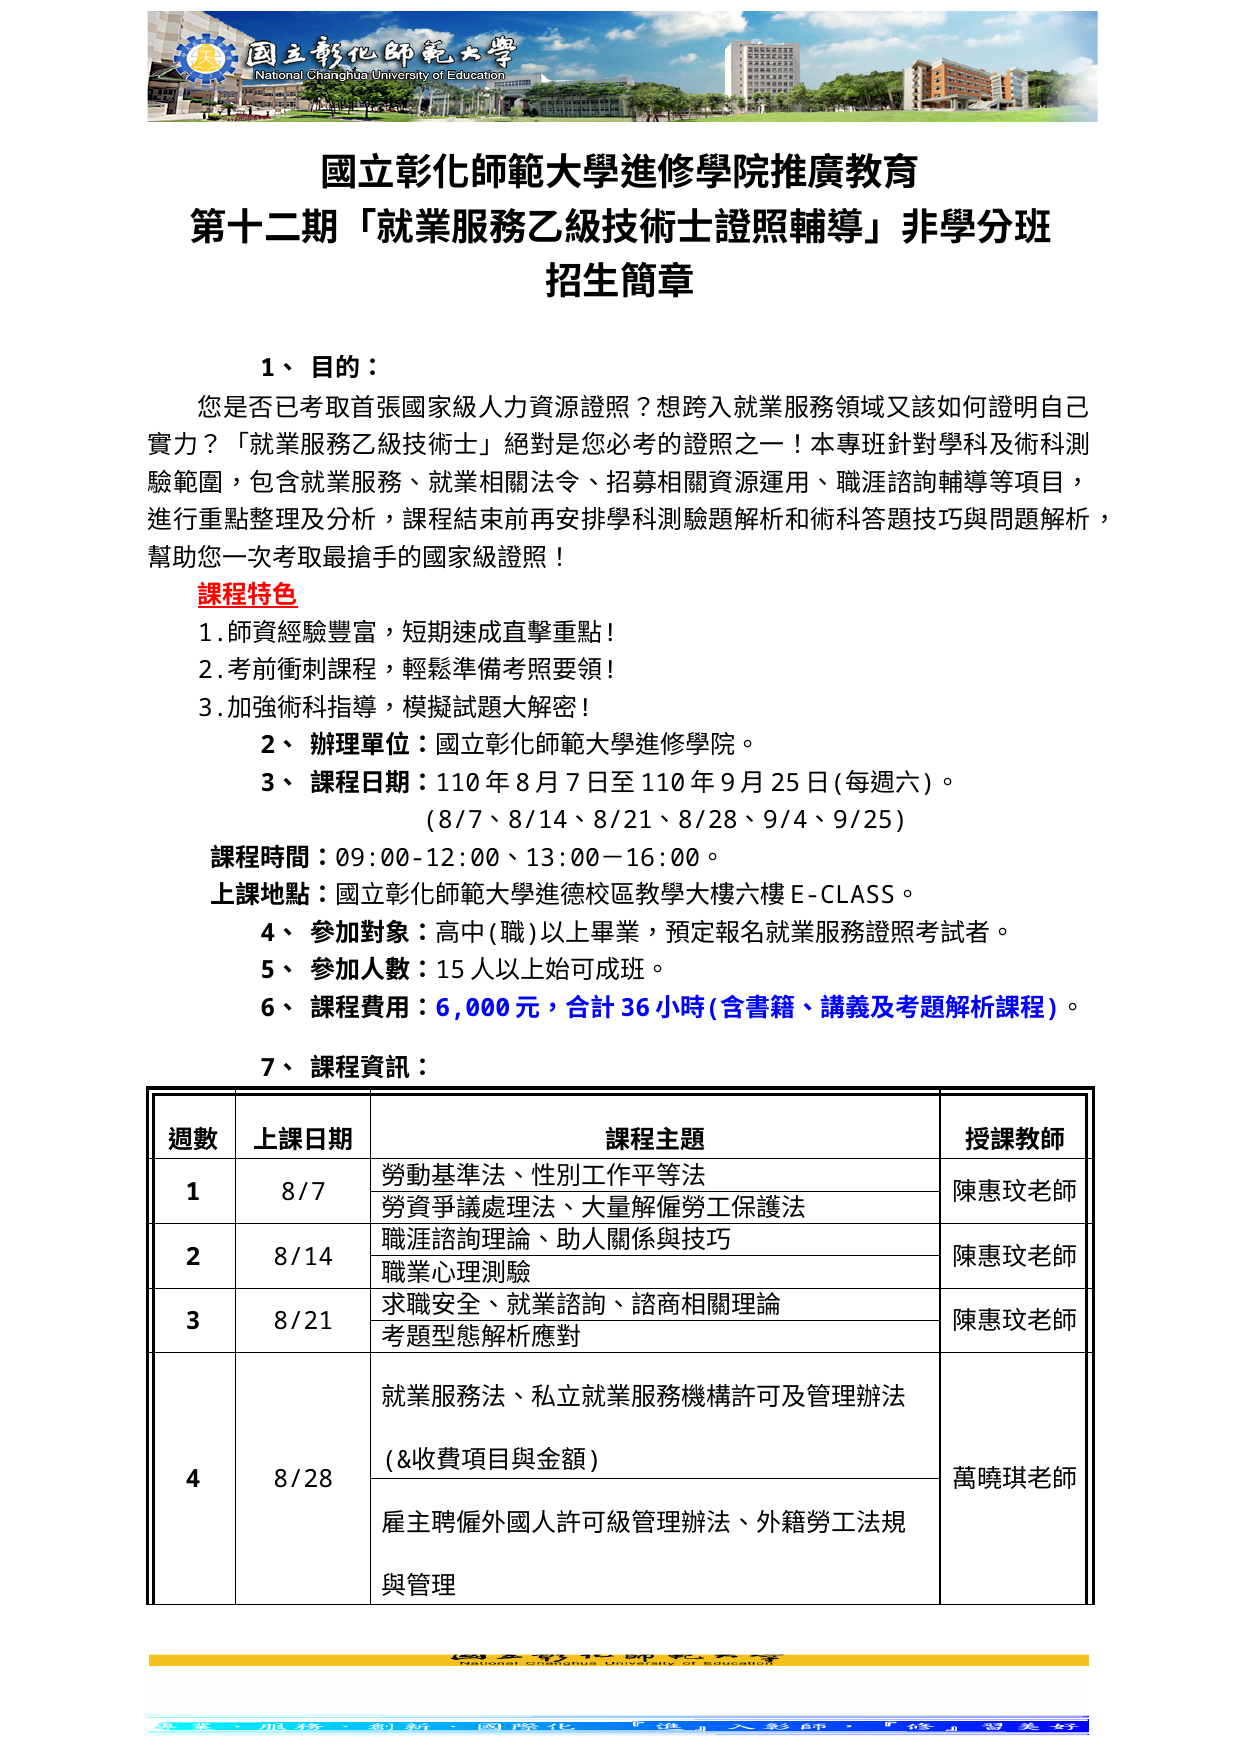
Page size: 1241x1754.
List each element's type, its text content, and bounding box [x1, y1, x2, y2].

table_cell 2 [155, 1224, 235, 1287]
list 目的： [260, 324, 1092, 386]
text 第十二期「就業服務乙級技術士證照輔導」非學分班 招生簡章 [148, 197, 1092, 305]
list 參加人數：15人以上始可成班。 [260, 949, 1092, 986]
table_cell 就業服務法、私立就業服務機構許可及管理辦法(&收費項目與金額) [371, 1353, 939, 1478]
list 課程資訊： [260, 1024, 1092, 1086]
table_cell 雇主聘僱外國人許可級管理辦法、外籍勞工法規與管理 [371, 1479, 939, 1604]
list 課程費用：6,000元，合計36小時(含書籍、講義及考題解析課程)。 [260, 986, 1092, 1024]
table_cell 陳惠玟老師 [941, 1224, 1085, 1287]
table_cell 考題型態解析應對 [371, 1321, 939, 1352]
table_header 課程主題 [371, 1096, 939, 1158]
table_cell 萬曉琪老師 [941, 1353, 1085, 1604]
table_cell 1 [155, 1159, 235, 1223]
table_cell 職涯諮詢理論、助人關係與技巧 [371, 1224, 939, 1255]
list 課程日期：110年8月7日至110年9月25日(每週六)。 [260, 761, 1092, 799]
table_cell 4 [155, 1353, 235, 1604]
table_cell 求職安全、就業諮詢、諮商相關理論 [371, 1289, 939, 1320]
table_cell 陳惠玟老師 [941, 1159, 1085, 1223]
table_cell 勞動基準法、性別工作平等法 [371, 1159, 939, 1191]
list 辦理單位：國立彰化師範大學進修學院。 [260, 724, 1092, 761]
table_cell 陳惠玟老師 [941, 1289, 1085, 1352]
list 參加對象：高中(職)以上畢業，預定報名就業服務證照考試者。 [260, 911, 1092, 949]
text 3.加強術科指導，模擬試題大解密! [198, 686, 1092, 724]
table_cell 8/14 [236, 1224, 370, 1287]
text 國立彰化師範大學進修學院推廣教育 [148, 142, 1092, 197]
table_cell 3 [155, 1289, 235, 1352]
text 課程特色 [198, 574, 1092, 611]
text 1.師資經驗豐富，短期速成直擊重點! [198, 611, 1092, 649]
table_cell 8/28 [236, 1353, 370, 1604]
table_cell 8/21 [236, 1289, 370, 1352]
text 課程時間：09:00-12:00、13:00－16:00。 [148, 836, 1092, 874]
table_header 授課教師 [941, 1090, 1090, 1158]
table_cell 職業心理測驗 [371, 1256, 939, 1287]
text 2.考前衝刺課程，輕鬆準備考照要領! [198, 649, 1092, 686]
table_cell 8/7 [236, 1159, 370, 1223]
table_header 週數 [150, 1090, 235, 1158]
text 您是否已考取首張國家級人力資源證照？想跨入就業服務領域又該如何證明自己實力？「就業服務乙級技術士」絕對是您必考的證照之一！本專班針對學科及術科測驗範圍，包含就業服務、就業相關法令、招募相關資源運用、職涯諮詢輔導等項目，進行重點整理及分析，課程結束前再安排學科測驗題解析和術科答題技巧與問題解析，幫助您一次考取最搶手的國家級證照！ [148, 386, 1092, 574]
text (8/7、8/14、8/21、8/28、9/4、9/25) [198, 799, 1092, 836]
text 上課地點：國立彰化師範大學進德校區教學大樓六樓E-CLASS。 [148, 874, 1092, 911]
table_cell 勞資爭議處理法、大量解僱勞工保護法 [371, 1192, 939, 1223]
table_header 上課日期 [236, 1096, 370, 1158]
